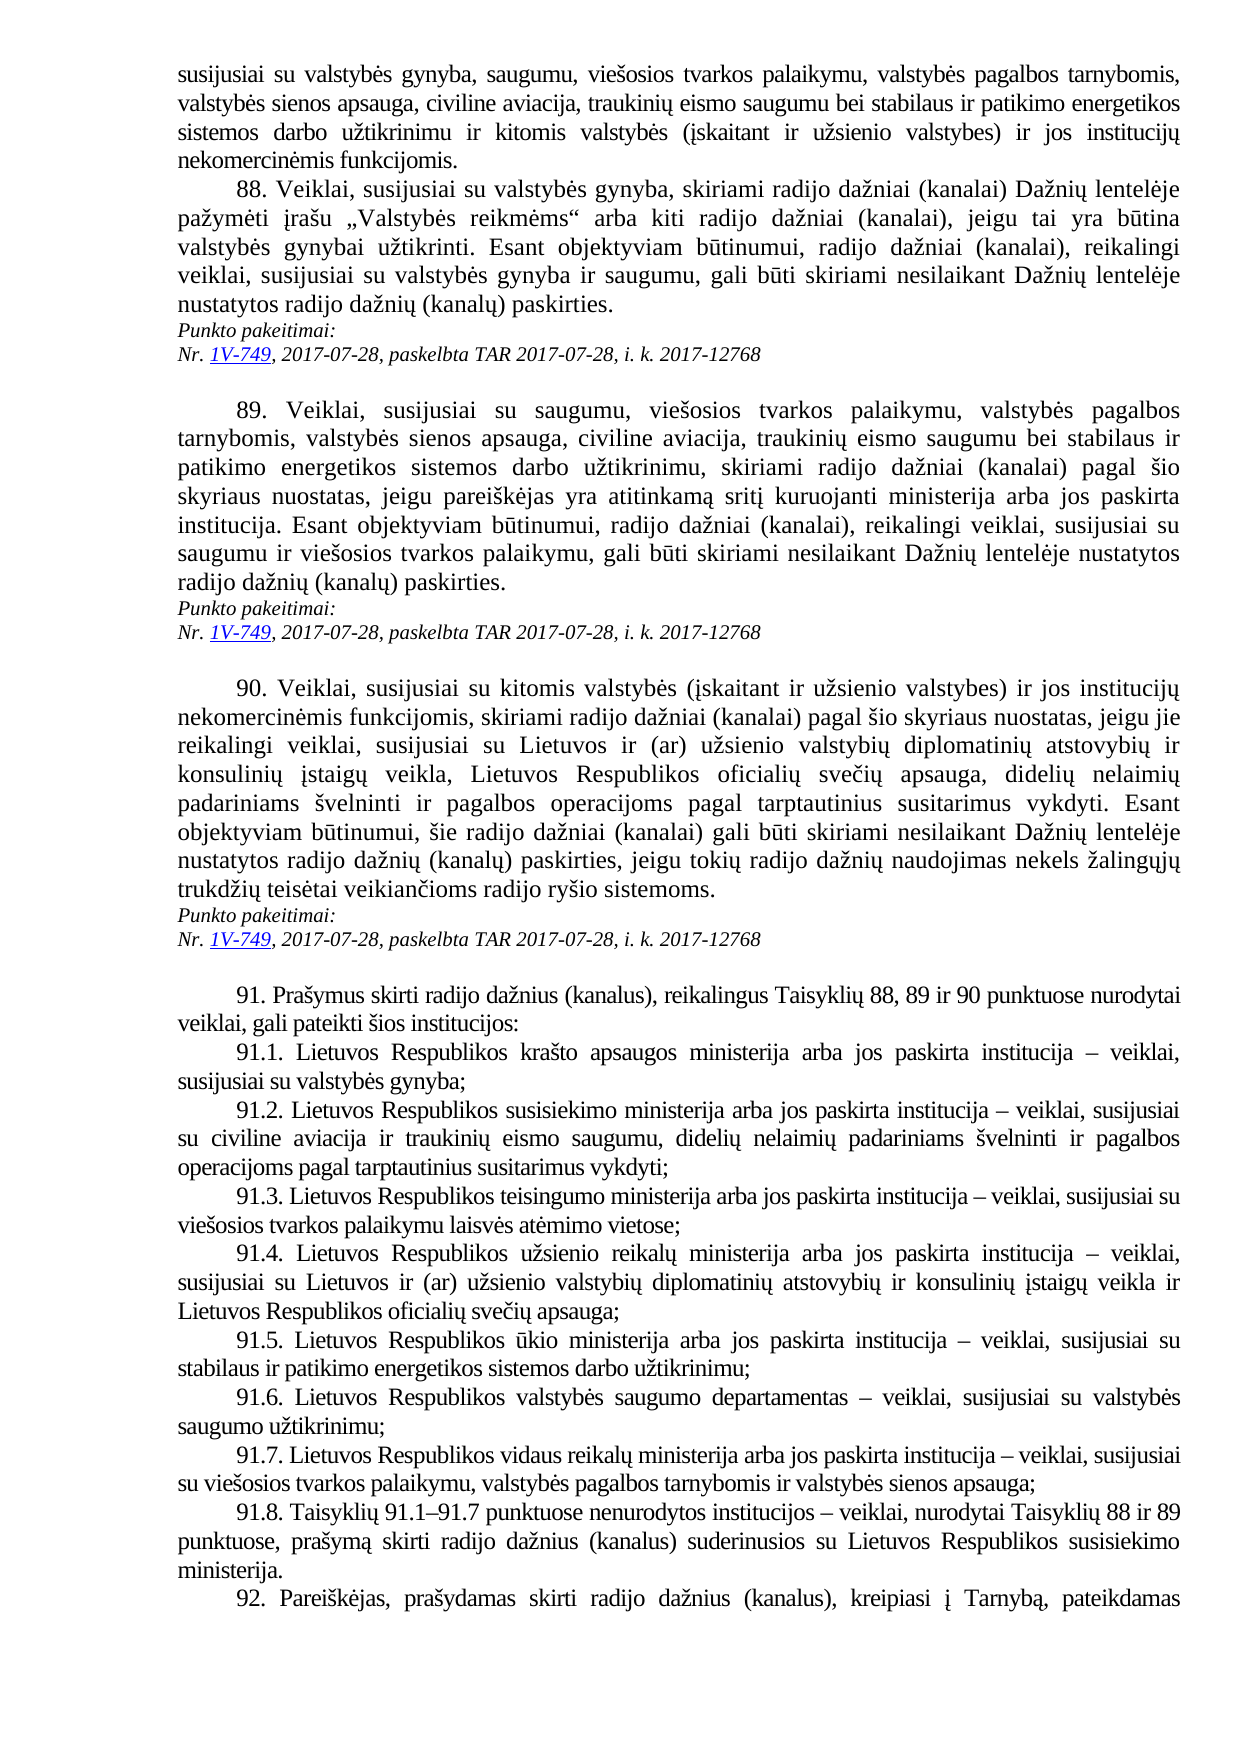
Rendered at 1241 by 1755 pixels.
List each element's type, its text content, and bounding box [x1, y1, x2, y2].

text 91.1. Lietuvos Respublikos krašto apsaugos ministerija arba jos paskirta institucija – veiklai, susijusiai su valstybės gynyba; [177, 1037, 1181, 1095]
text 90. Veiklai, susijusiai su kitomis valstybės (įskaitant ir užsienio valstybes) ir jos institucijų nekomercinėmis funkcijomis, skiriami radijo dažniai (kanalai) pagal šio skyriaus nuostatas, jeigu jie reikalingi veiklai, susijusiai su Lietuvos ir (ar) užsienio valstybių diplomatinių atstovybių ir konsulinių įstaigų veikla, Lietuvos Respublikos oficialių svečių apsauga, didelių nelaimių padariniams švelninti ir pagalbos operacijoms pagal tarptautinius susitarimus vykdyti. Esant objektyviam būtinumui, šie radijo dažniai (kanalai) gali būti skiriami nesilaikant Dažnių lentelėje nustatytos radijo dažnių (kanalų) paskirties, jeigu tokių radijo dažnių naudojimas nekels žalingųjų trukdžių teisėtai veikiančioms radijo ryšio sistemoms. [177, 673, 1181, 903]
text 91.7. Lietuvos Respublikos vidaus reikalų ministerija arba jos paskirta institucija – veiklai, susijusiai su viešosios tvarkos palaikymu, valstybės pagalbos tarnybomis ir valstybės sienos apsauga; [177, 1440, 1181, 1497]
text 91.5. Lietuvos Respublikos ūkio ministerija arba jos paskirta institucija – veiklai, susijusiai su stabilaus ir patikimo energetikos sistemos darbo užtikrinimu; [177, 1325, 1181, 1382]
text 91.8. Taisyklių 91.1–91.7 punktuose nenurodytos institucijos – veiklai, nurodytai Taisyklių 88 ir 89 punktuose, prašymą skirti radijo dažnius (kanalus) suderinusios su Lietuvos Respublikos susisiekimo ministerija. [177, 1497, 1181, 1583]
text 92. Pareiškėjas, prašydamas skirti radijo dažnius (kanalus), kreipiasi į Tarnybą, pateikdamas [177, 1583, 1181, 1612]
text 91.4. Lietuvos Respublikos užsienio reikalų ministerija arba jos paskirta institucija – veiklai, susijusiai su Lietuvos ir (ar) užsienio valstybių diplomatinių atstovybių ir konsulinių įstaigų veikla ir Lietuvos Respublikos oficialių svečių apsauga; [177, 1238, 1181, 1325]
text 88. Veiklai, susijusiai su valstybės gynyba, skiriami radijo dažniai (kanalai) Dažnių lentelėje pažymėti įrašu „Valstybės reikmėms“ arba kiti radijo dažniai (kanalai), jeigu tai yra būtina valstybės gynybai užtikrinti. Esant objektyviam būtinumui, radijo dažniai (kanalai), reikalingi veiklai, susijusiai su valstybės gynyba ir saugumu, gali būti skiriami nesilaikant Dažnių lentelėje nustatytos radijo dažnių (kanalų) paskirties. [177, 174, 1181, 318]
text Nr. 1V-749, 2017-07-28, paskelbta TAR 2017-07-28, i. k. 2017-12768 [177, 342, 1181, 366]
text Nr. 1V-749, 2017-07-28, paskelbta TAR 2017-07-28, i. k. 2017-12768 [177, 620, 1181, 644]
text 91. Prašymus skirti radijo dažnius (kanalus), reikalingus Taisyklių 88, 89 ir 90 punktuose nurodytai veiklai, gali pateikti šios institucijos: [177, 980, 1181, 1037]
text Punkto pakeitimai: [177, 903, 1181, 927]
text 91.6. Lietuvos Respublikos valstybės saugumo departamentas – veiklai, susijusiai su valstybės saugumo užtikrinimu; [177, 1382, 1181, 1440]
text Punkto pakeitimai: [177, 318, 1181, 342]
text 91.2. Lietuvos Respublikos susisiekimo ministerija arba jos paskirta institucija – veiklai, susijusiai su civiline aviacija ir traukinių eismo saugumu, didelių nelaimių padariniams švelninti ir pagalbos operacijoms pagal tarptautinius susitarimus vykdyti; [177, 1095, 1181, 1181]
text Punkto pakeitimai: [177, 596, 1181, 620]
text 89. Veiklai, susijusiai su saugumu, viešosios tvarkos palaikymu, valstybės pagalbos tarnybomis, valstybės sienos apsauga, civiline aviacija, traukinių eismo saugumu bei stabilaus ir patikimo energetikos sistemos darbo užtikrinimu, skiriami radijo dažniai (kanalai) pagal šio skyriaus nuostatas, jeigu pareiškėjas yra atitinkamą sritį kuruojanti ministerija arba jos paskirta institucija. Esant objektyviam būtinumui, radijo dažniai (kanalai), reikalingi veiklai, susijusiai su saugumu ir viešosios tvarkos palaikymu, gali būti skiriami nesilaikant Dažnių lentelėje nustatytos radijo dažnių (kanalų) paskirties. [177, 395, 1181, 596]
text susijusiai su valstybės gynyba, saugumu, viešosios tvarkos palaikymu, valstybės pagalbos tarnybomis, valstybės sienos apsauga, civiline aviacija, traukinių eismo saugumu bei stabilaus ir patikimo energetikos sistemos darbo užtikrinimu ir kitomis valstybės (įskaitant ir užsienio valstybes) ir jos institucijų nekomercinėmis funkcijomis. [177, 59, 1181, 174]
text 91.3. Lietuvos Respublikos teisingumo ministerija arba jos paskirta institucija – veiklai, susijusiai su viešosios tvarkos palaikymu laisvės atėmimo vietose; [177, 1181, 1181, 1238]
text Nr. 1V-749, 2017-07-28, paskelbta TAR 2017-07-28, i. k. 2017-12768 [177, 927, 1181, 951]
